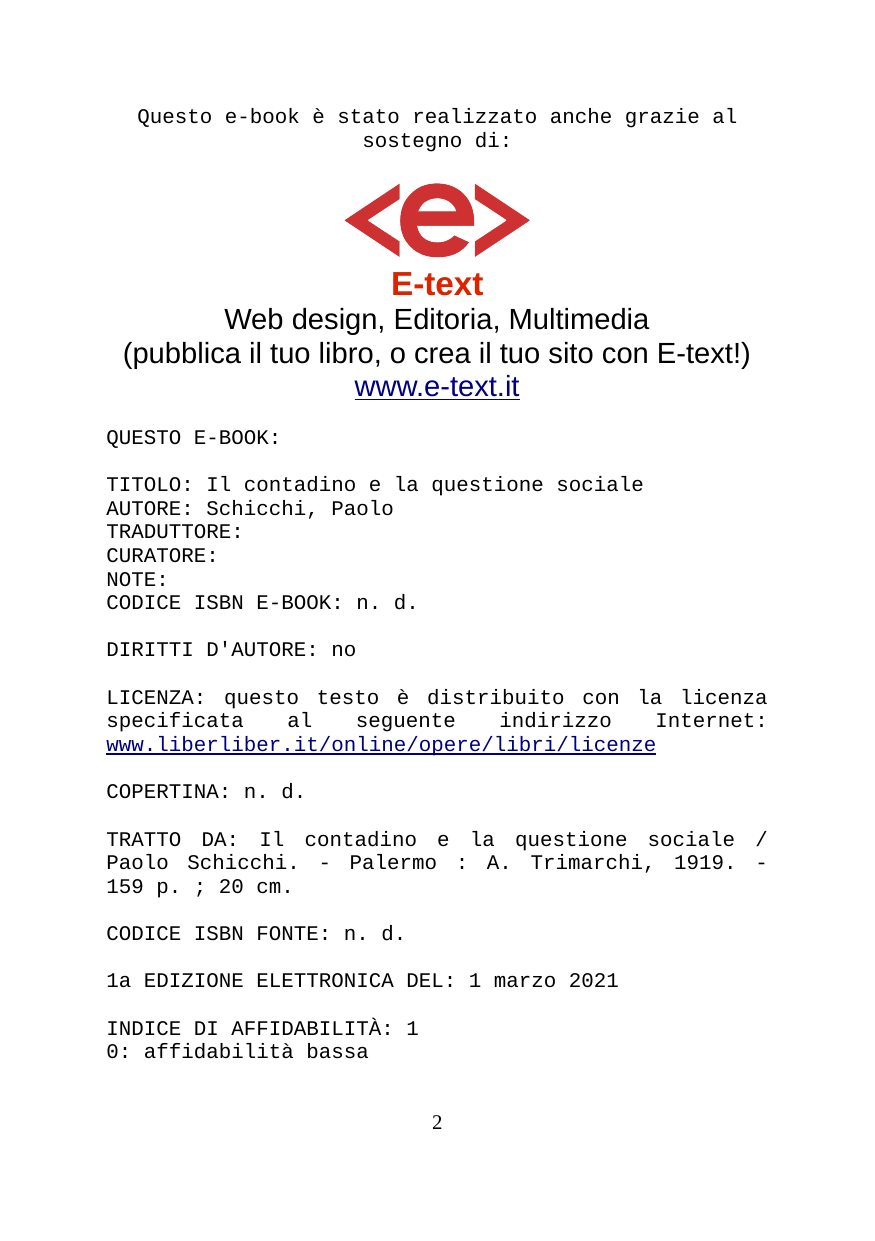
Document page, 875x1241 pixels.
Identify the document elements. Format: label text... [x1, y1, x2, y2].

text AUTORE: Schicchi, Paolo [106, 498, 768, 521]
text CURATORE: [106, 545, 768, 568]
text NOTE: [106, 568, 768, 592]
text (pubblica il tuo libro, o crea il tuo sito con E-text!) [106, 336, 768, 369]
text TRATTO DA: Il contadino e la questione sociale / Paolo Schicchi. - Palermo : A. Trimarchi, 1919. - 159 p. ; 20 cm. [106, 829, 768, 899]
text 1a EDIZIONE ELETTRONICA DEL: 1 marzo 2021 [106, 971, 768, 994]
text Web design, Editoria, Multimedia [106, 302, 768, 336]
text COPERTINA: n. d. [106, 781, 768, 805]
text Questo e-book è stato realizzato anche grazie al sostegno di: [106, 106, 768, 153]
text E-text [106, 264, 768, 302]
text CODICE ISBN FONTE: n. d. [106, 923, 768, 947]
text DIRITTI D'AUTORE: no [106, 639, 768, 663]
text 0: affidabilità bassa [106, 1041, 768, 1065]
text www.e-text.it [106, 369, 768, 403]
text CODICE ISBN E-BOOK: n. d. [106, 592, 768, 616]
text TRADUTTORE: [106, 521, 768, 545]
text TITOLO: Il contadino e la questione sociale [106, 474, 768, 498]
picture [343, 183, 531, 258]
text INDICE DI AFFIDABILITÀ: 1 [106, 1018, 768, 1041]
text QUESTO E-BOOK: [106, 427, 768, 450]
text LICENZA: questo testo è distribuito con la licenza specificata al seguente indirizzo Internet: www.liberliber.it/online/opere/libri/licenze [106, 687, 768, 758]
